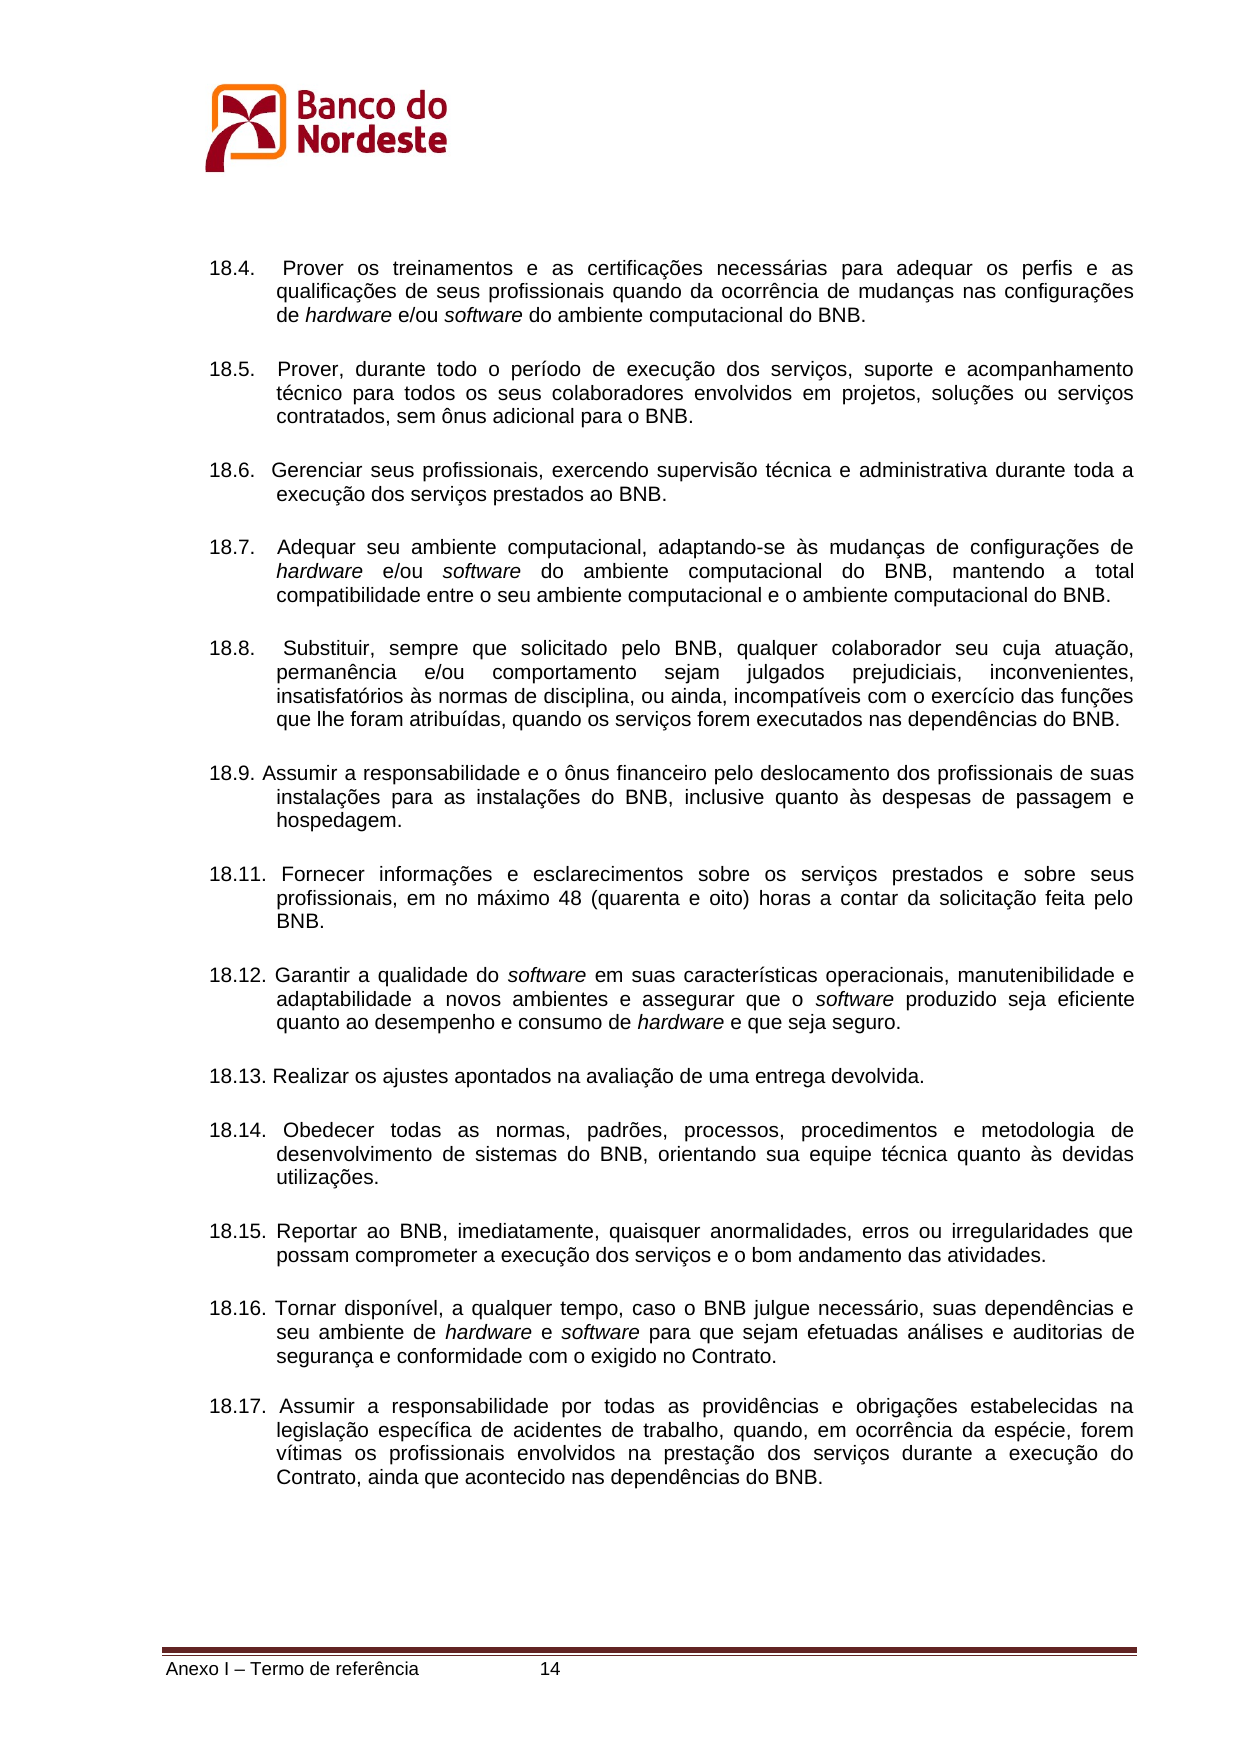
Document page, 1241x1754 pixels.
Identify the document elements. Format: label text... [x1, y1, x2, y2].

picture [195, 73, 454, 180]
text 18.16. Tornar disponível, a qualquer tempo, caso o BNB julgue necessário, suas dependências e seu ambiente de hardware e software para que sejam efetuadas análises e auditorias de segurança e conformidade com o exigido no Contrato. [209, 1297, 1135, 1368]
text 18.13. Realizar os ajustes apontados na avaliação de uma entrega devolvida. [209, 1064, 1135, 1088]
text 18.15. Reportar ao BNB, imediatamente, quaisquer anormalidades, erros ou irregularidades que possam comprometer a execução dos serviços e o bom andamento das atividades. [209, 1219, 1135, 1266]
text 18.9. Assumir a responsabilidade e o ônus financeiro pelo deslocamento dos profissionais de suas instalações para as instalações do BNB, inclusive quanto às despesas de passagem e hospedagem. [209, 761, 1135, 832]
text 18.6. Gerenciar seus profissionais, exercendo supervisão técnica e administrativa durante toda a execução dos serviços prestados ao BNB. [209, 458, 1135, 505]
text 18.12. Garantir a qualidade do software em suas características operacionais, manutenibilidade e adaptabilidade a novos ambientes e assegurar que o software produzido seja eficiente quanto ao desempenho e consumo de hardware e que seja seguro. [209, 963, 1135, 1034]
text 18.5. Prover, durante todo o período de execução dos serviços, suporte e acompanhamento técnico para todos os seus colaboradores envolvidos em projetos, soluções ou serviços contratados, sem ônus adicional para o BNB. [209, 357, 1135, 428]
text 18.4. Prover os treinamentos e as certificações necessárias para adequar os perfis e as qualificações de seus profissionais quando da ocorrência de mudanças nas configurações de hardware e/ou software do ambiente computacional do BNB. [209, 256, 1135, 327]
text 18.14. Obedecer todas as normas, padrões, processos, procedimentos e metodologia de desenvolvimento de sistemas do BNB, orientando sua equipe técnica quanto às devidas utilizações. [209, 1118, 1135, 1189]
text 18.11. Fornecer informações e esclarecimentos sobre os serviços prestados e sobre seus profissionais, em no máximo 48 (quarenta e oito) horas a contar da solicitação feita pelo BNB. [209, 863, 1135, 933]
text 18.7. Adequar seu ambiente computacional, adaptando-se às mudanças de configurações de hardware e/ou software do ambiente computacional do BNB, mantendo a total compatibilidade entre o seu ambiente computacional e o ambiente computacional do BNB. [209, 536, 1135, 607]
text 18.17. Assumir a responsabilidade por todas as providências e obrigações estabelecidas na legislação específica de acidentes de trabalho, quando, em ocorrência da espécie, forem vítimas os profissionais envolvidos na prestação dos serviços durante a execução do Contrato, ainda que acontecido nas dependências do BNB. [209, 1395, 1135, 1489]
text 18.8. Substituir, sempre que solicitado pelo BNB, qualquer colaborador seu cuja atuação, permanência e/ou comportamento sejam julgados prejudiciais, inconvenientes, insatisfatórios às normas de disciplina, ou ainda, incompatíveis com o exercício das funções que lhe foram atribuídas, quando os serviços forem executados nas dependências do BNB. [209, 637, 1135, 731]
